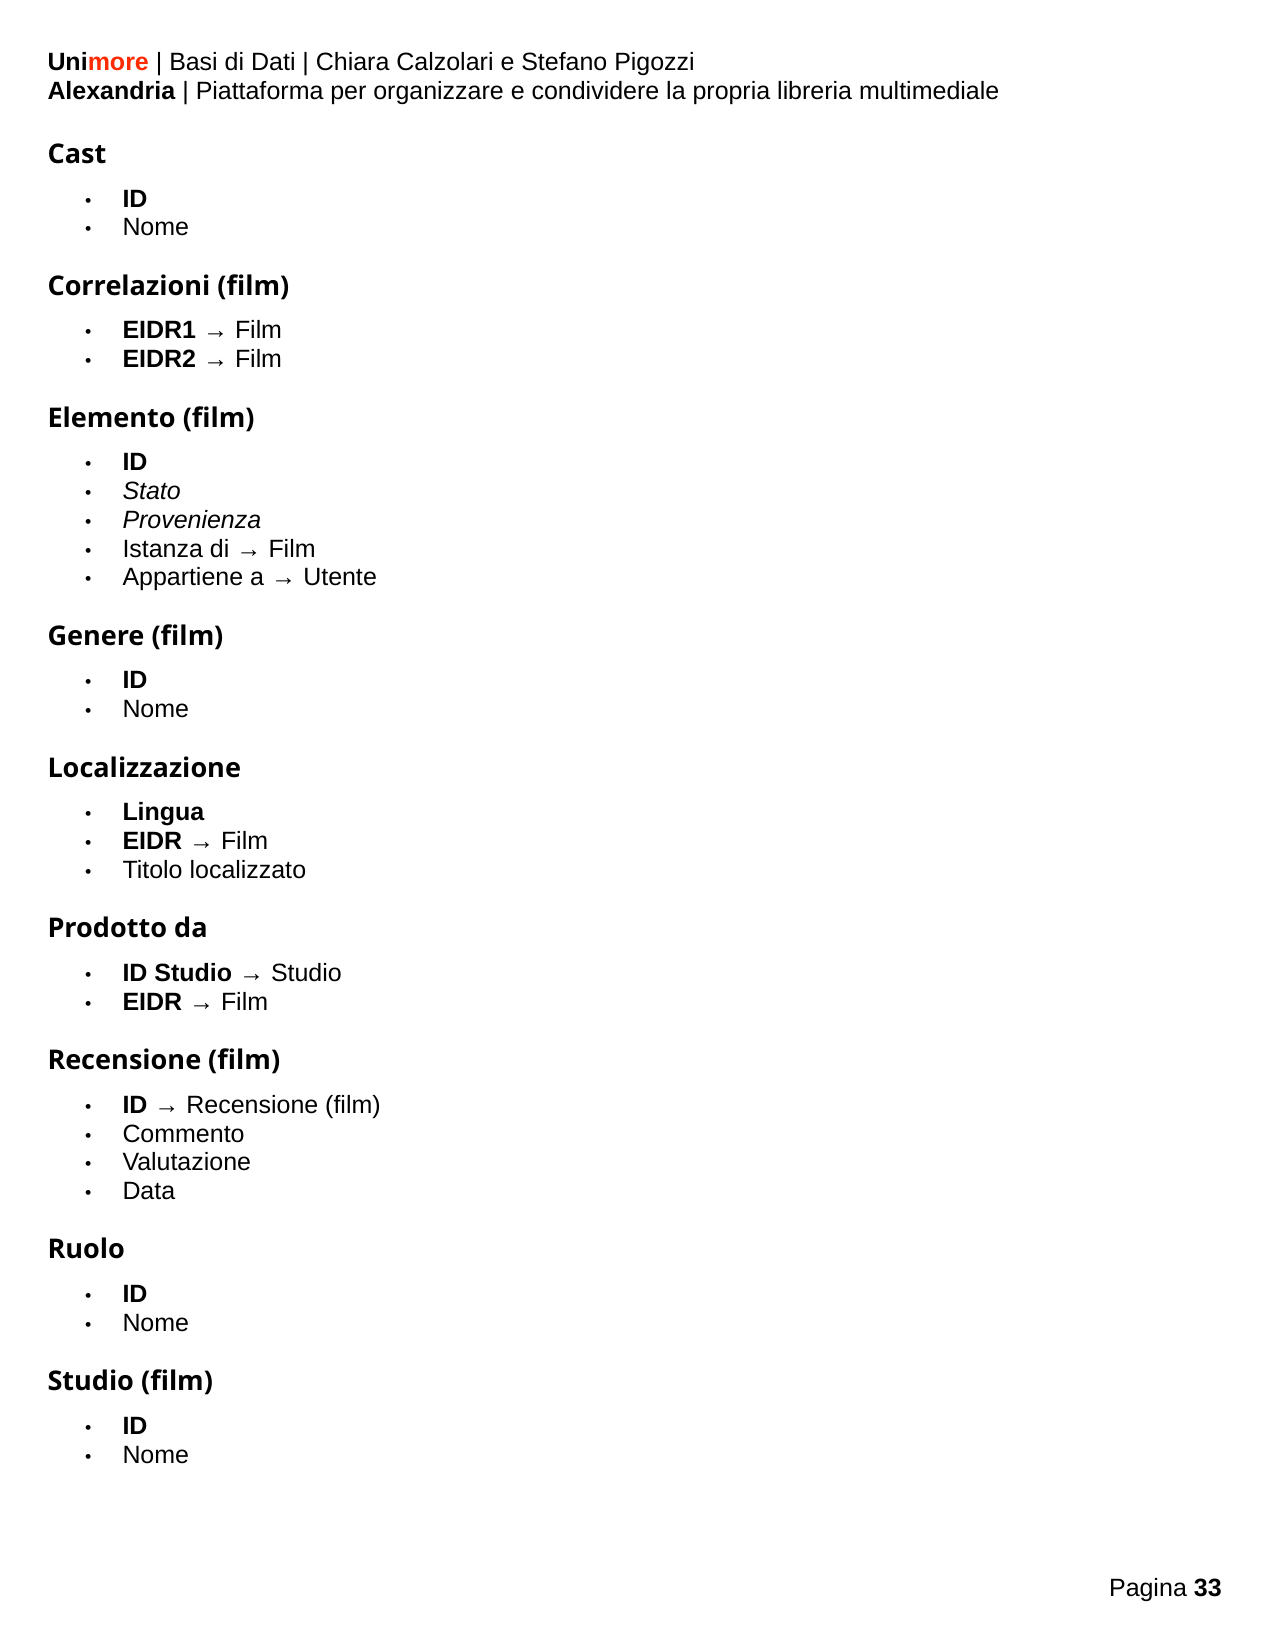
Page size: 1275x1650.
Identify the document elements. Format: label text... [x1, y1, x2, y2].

subtitle Correlazioni (film) [47, 266, 1228, 303]
list ID [85, 1411, 1228, 1440]
list ID [85, 666, 1228, 694]
subtitle Studio (film) [47, 1362, 1228, 1399]
list ID [85, 184, 1228, 212]
list Istanza di → Film [85, 534, 1228, 562]
list Valutazione [85, 1147, 1228, 1176]
subtitle Genere (film) [47, 616, 1228, 653]
list Titolo localizzato [85, 855, 1228, 884]
list Nome [85, 212, 1228, 241]
list Nome [85, 1308, 1228, 1337]
list ID [85, 447, 1228, 476]
list Stato [85, 476, 1228, 505]
list EIDR1 → Film [85, 316, 1228, 344]
list ID [85, 1279, 1228, 1308]
list Commento [85, 1119, 1228, 1147]
subtitle Localizzazione [47, 748, 1228, 785]
subtitle Cast [47, 134, 1228, 171]
subtitle Prodotto da [47, 909, 1228, 946]
list EIDR → Film [85, 826, 1228, 855]
list Lingua [85, 797, 1228, 826]
subtitle Elemento (film) [47, 398, 1228, 435]
list ID Studio → Studio [85, 958, 1228, 987]
list Nome [85, 1440, 1228, 1469]
list Appartiene a → Utente [85, 562, 1228, 591]
subtitle Ruolo [47, 1230, 1228, 1267]
list Nome [85, 694, 1228, 723]
list Provenienza [85, 505, 1228, 534]
list ID → Recensione (film) [85, 1090, 1228, 1119]
list EIDR → Film [85, 987, 1228, 1016]
subtitle Recensione (film) [47, 1041, 1228, 1077]
list Data [85, 1176, 1228, 1205]
list EIDR2 → Film [85, 344, 1228, 373]
